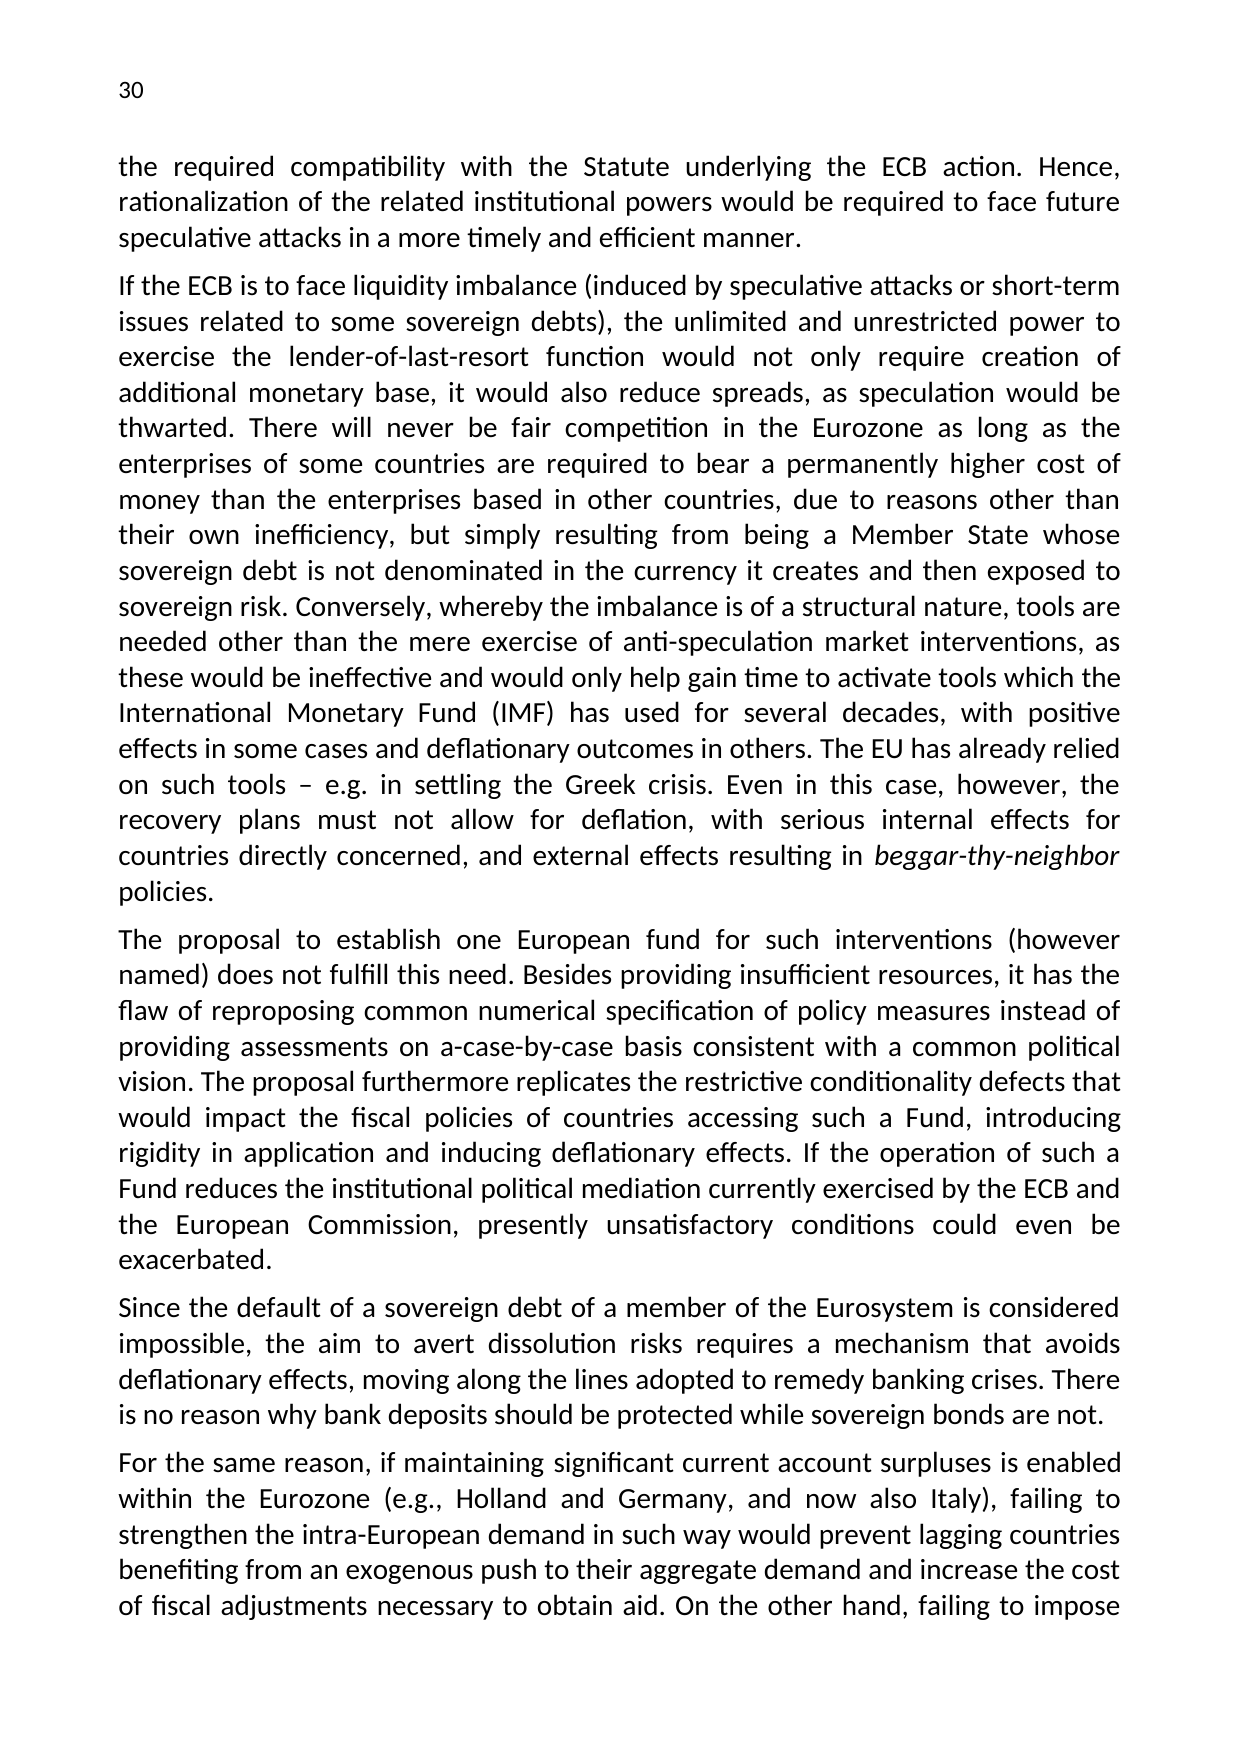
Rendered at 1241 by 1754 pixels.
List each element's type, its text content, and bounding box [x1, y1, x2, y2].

text Since the default of a sovereign debt of a member of the Eurosystem is considered impossible, the aim to avert dissolution risks requires a mechanism that avoids deflationary effects, moving along the lines adopted to remedy banking crises. There is no reason why bank deposits should be protected while sovereign bonds are not. [118, 1289, 1122, 1432]
text If the ECB is to face liquidity imbalance (induced by speculative attacks or short-term issues related to some sovereign debts), the unlimited and unrestricted power to exercise the lender-of-last-resort function would not only require creation of additional monetary base, it would also reduce spreads, as speculation would be thwarted. There will never be fair competition in the Eurozone as long as the enterprises of some countries are required to bear a permanently higher cost of money than the enterprises based in other countries, due to reasons other than their own inefficiency, but simply resulting from being a Member State whose sovereign debt is not denominated in the currency it creates and then exposed to sovereign risk. Conversely, whereby the imbalance is of a structural nature, tools are needed other than the mere exercise of anti-speculation market interventions, as these would be ineffective and would only help gain time to activate tools which the International Monetary Fund (IMF) has used for several decades, with positive effects in some cases and deflationary outcomes in others. The EU has already relied on such tools – e.g. in settling the Greek crisis. Even in this case, however, the recovery plans must not allow for deflation, with serious internal effects for countries directly concerned, and external effects resulting in beggar-thy-neighbor policies. [118, 267, 1122, 908]
text the required compatibility with the Statute underlying the ECB action. Hence, rationalization of the related institutional powers would be required to face future speculative attacks in a more timely and efficient manner. [118, 148, 1122, 254]
text The proposal to establish one European fund for such interventions (however named) does not fulfill this need. Besides providing insufficient resources, it has the flaw of reproposing common numerical specification of policy measures instead of providing assessments on a-case-by-case basis consistent with a common political vision. The proposal furthermore replicates the restrictive conditionality defects that would impact the fiscal policies of countries accessing such a Fund, introducing rigidity in application and inducing deflationary effects. If the operation of such a Fund reduces the institutional political mediation currently exercised by the ECB and the European Commission, presently unsatisfactory conditions could even be exacerbated. [118, 921, 1122, 1277]
text For the same reason, if maintaining significant current account surpluses is enabled within the Eurozone (e.g., Holland and Germany, and now also Italy), failing to strengthen the intra-European demand in such way would prevent lagging countries benefiting from an exogenous push to their aggregate demand and increase the cost of fiscal adjustments necessary to obtain aid. On the other hand, failing to impose [118, 1444, 1122, 1623]
